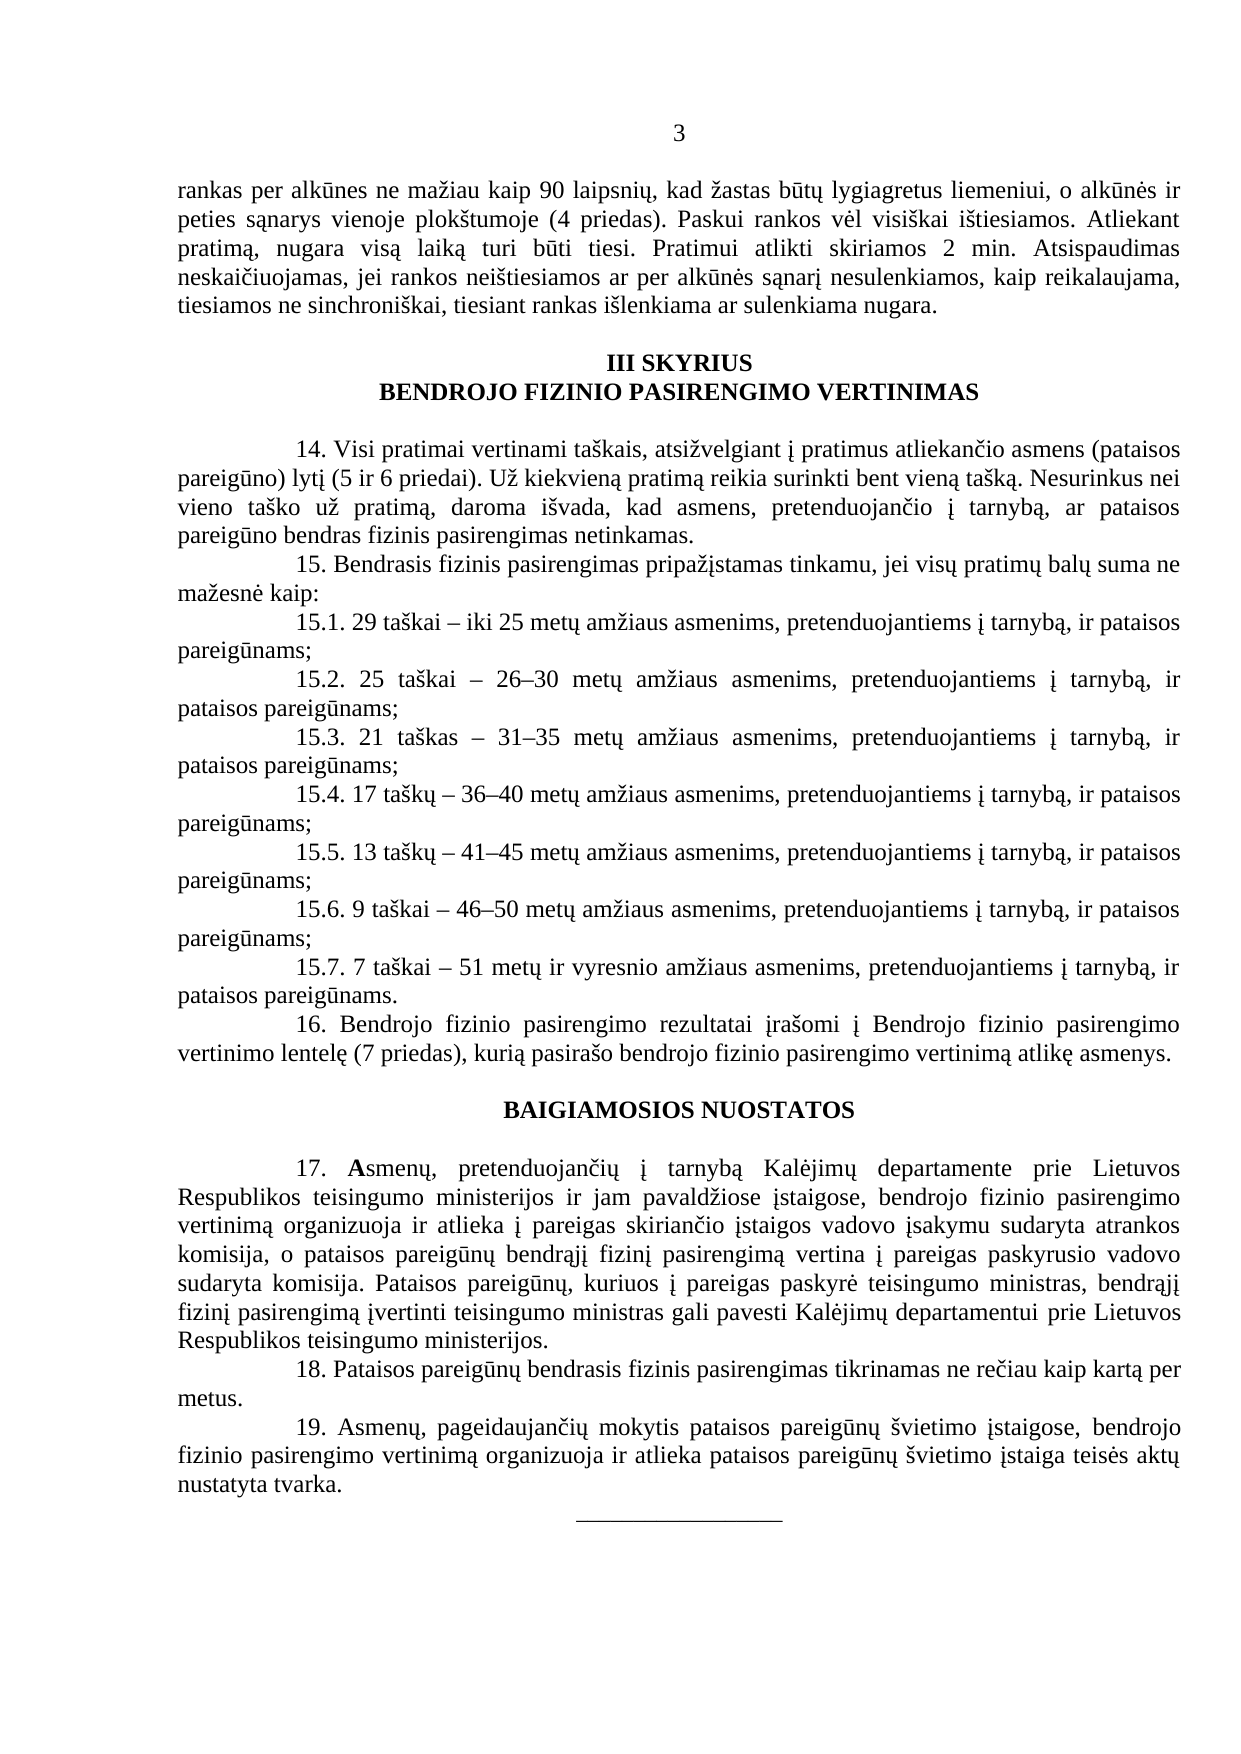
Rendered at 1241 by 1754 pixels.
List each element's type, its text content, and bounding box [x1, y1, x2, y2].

text BAIGIAMOSIOS NUOSTATOS [177, 1096, 1181, 1124]
text 19. Asmenų, pageidaujančių mokytis pataisos pareigūnų švietimo įstaigose, bendrojo fizinio pasirengimo vertinimą organizuoja ir atlieka pataisos pareigūnų švietimo įstaiga teisės aktų nustatyta tvarka. [177, 1412, 1181, 1498]
text 16. Bendrojo fizinio pasirengimo rezultatai įrašomi į Bendrojo fizinio pasirengimo vertinimo lentelę (7 priedas), kurią pasirašo bendrojo fizinio pasirengimo vertinimą atlikę asmenys. [177, 1009, 1181, 1067]
text rankas per alkūnes ne mažiau kaip 90 laipsnių, kad žastas būtų lygiagretus liemeniui, o alkūnės ir peties sąnarys vienoje plokštumoje (4 priedas). Paskui rankos vėl visiškai ištiesiamos. Atliekant pratimą, nugara visą laiką turi būti tiesi. Pratimui atlikti skiriamos 2 min. Atsispaudimas neskaičiuojamas, jei rankos neištiesiamos ar per alkūnės sąnarį nesulenkiamos, kaip reikalaujama, tiesiamos ne sinchroniškai, tiesiant rankas išlenkiama ar sulenkiama nugara. [177, 176, 1181, 319]
text III SKYRIUS [177, 348, 1181, 377]
text 15.7. 7 taškai – 51 metų ir vyresnio amžiaus asmenims, pretenduojantiems į tarnybą, ir pataisos pareigūnams. [177, 952, 1181, 1009]
text 15.3. 21 taškas – 31–35 metų amžiaus asmenims, pretenduojantiems į tarnybą, ir pataisos pareigūnams; [177, 722, 1181, 779]
text 18. Pataisos pareigūnų bendrasis fizinis pasirengimas tikrinamas ne rečiau kaip kartą per metus. [177, 1354, 1181, 1412]
text 15.4. 17 taškų – 36–40 metų amžiaus asmenims, pretenduojantiems į tarnybą, ir pataisos pareigūnams; [177, 779, 1181, 837]
text 15.2. 25 taškai – 26–30 metų amžiaus asmenims, pretenduojantiems į tarnybą, ir pataisos pareigūnams; [177, 664, 1181, 722]
text 15.6. 9 taškai – 46–50 metų amžiaus asmenims, pretenduojantiems į tarnybą, ir pataisos pareigūnams; [177, 894, 1181, 952]
text 15.5. 13 taškų – 41–45 metų amžiaus asmenims, pretenduojantiems į tarnybą, ir pataisos pareigūnams; [177, 837, 1181, 894]
text __________________ [177, 1498, 1181, 1524]
text 15. Bendrasis fizinis pasirengimas pripažįstamas tinkamu, jei visų pratimų balų suma ne mažesnė kaip: [177, 549, 1181, 607]
text 14. Visi pratimai vertinami taškais, atsižvelgiant į pratimus atliekančio asmens (pataisos pareigūno) lytį (5 ir 6 priedai). Už kiekvieną pratimą reikia surinkti bent vieną tašką. Nesurinkus nei vieno taško už pratimą, daroma išvada, kad asmens, pretenduojančio į tarnybą, ar pataisos pareigūno bendras fizinis pasirengimas netinkamas. [177, 434, 1181, 549]
text BENDROJO FIZINIO PASIRENGIMO VERTINIMAS [177, 377, 1181, 406]
text 17. Asmenų, pretenduojančių į tarnybą Kalėjimų departamente prie Lietuvos Respublikos teisingumo ministerijos ir jam pavaldžiose įstaigose, bendrojo fizinio pasirengimo vertinimą organizuoja ir atlieka į pareigas skiriančio įstaigos vadovo įsakymu sudaryta atrankos komisija, o pataisos pareigūnų bendrąjį fizinį pasirengimą vertina į pareigas paskyrusio vadovo sudaryta komisija. Pataisos pareigūnų, kuriuos į pareigas paskyrė teisingumo ministras, bendrąjį fizinį pasirengimą įvertinti teisingumo ministras gali pavesti Kalėjimų departamentui prie Lietuvos Respublikos teisingumo ministerijos. [177, 1153, 1181, 1354]
text 15.1. 29 taškai – iki 25 metų amžiaus asmenims, pretenduojantiems į tarnybą, ir pataisos pareigūnams; [177, 607, 1181, 664]
